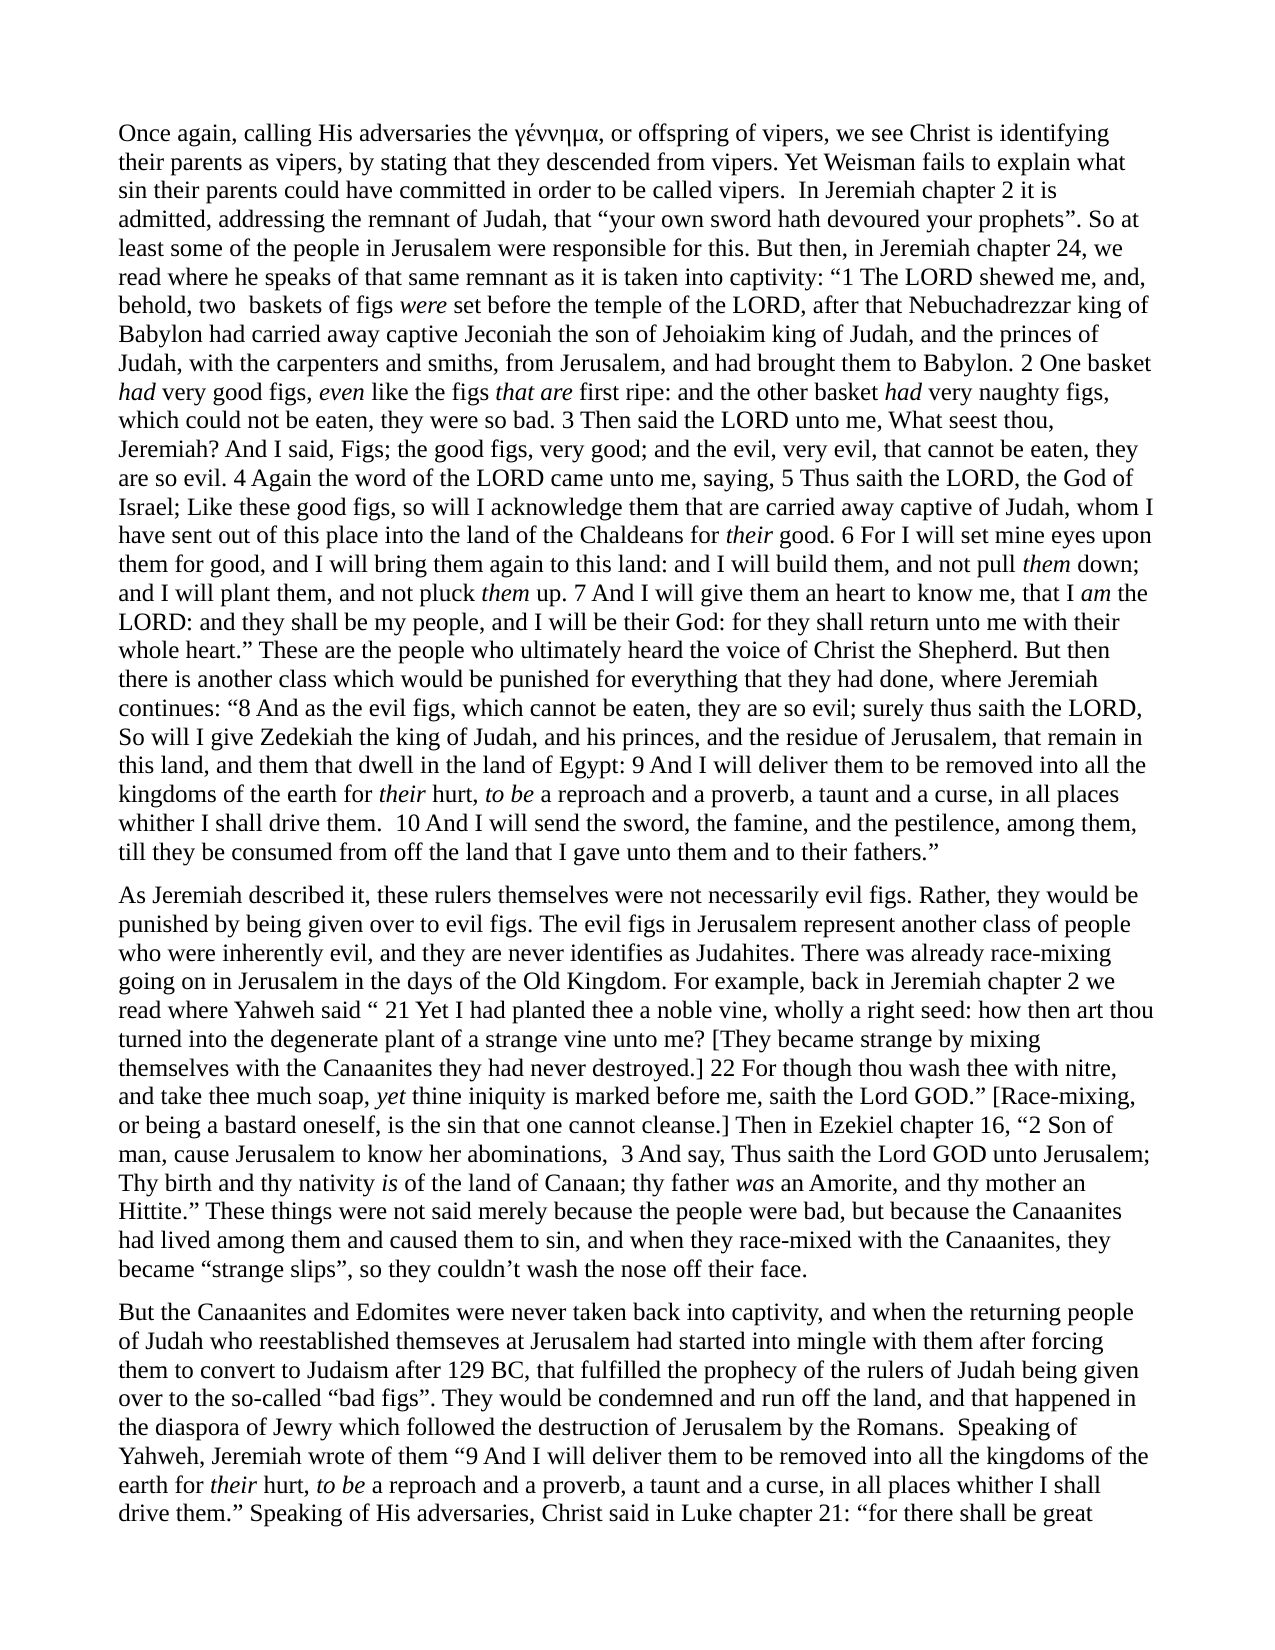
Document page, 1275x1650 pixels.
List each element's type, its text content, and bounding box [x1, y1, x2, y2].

text As Jeremiah described it, these rulers themselves were not necessarily evil figs. Rather, they would be punished by being given over to evil figs. The evil figs in Jerusalem represent another class of people who were inherently evil, and they are never identifies as Judahites. There was already race-mixing going on in Jerusalem in the days of the Old Kingdom. For example, back in Jeremiah chapter 2 we read where Yahweh said “ 21 Yet I had planted thee a noble vine, wholly a right seed: how then art thou turned into the degenerate plant of a strange vine unto me? [They became strange by mixing themselves with the Canaanites they had never destroyed.] 22 For though thou wash thee with nitre, and take thee much soap, yet thine iniquity is marked before me, saith the Lord GOD.” [Race-mixing, or being a bastard oneself, is the sin that one cannot cleanse.] Then in Ezekiel chapter 16, “2 Son of man, cause Jerusalem to know her abominations, 3 And say, Thus saith the Lord GOD unto Jerusalem; Thy birth and thy nativity is of the land of Canaan; thy father was an Amorite, and thy mother an Hittite.” These things were not said merely because the people were bad, but because the Canaanites had lived among them and caused them to sin, and when they race-mixed with the Canaanites, they became “strange slips”, so they couldn’t wash the nose off their face. [118, 880, 1157, 1283]
text Once again, calling His adversaries the γέννημα, or offspring of vipers, we see Christ is identifying their parents as vipers, by stating that they descended from vipers. Yet Weisman fails to explain what sin their parents could have committed in order to be called vipers. In Jeremiah chapter 2 it is admitted, addressing the remnant of Judah, that “your own sword hath devoured your prophets”. So at least some of the people in Jerusalem were responsible for this. But then, in Jeremiah chapter 24, we read where he speaks of that same remnant as it is taken into captivity: “1 The LORD shewed me, and, behold, two baskets of figs were set before the temple of the LORD, after that Nebuchadrezzar king of Babylon had carried away captive Jeconiah the son of Jehoiakim king of Judah, and the princes of Judah, with the carpenters and smiths, from Jerusalem, and had brought them to Babylon. 2 One basket had very good figs, even like the figs that are first ripe: and the other basket had very naughty figs, which could not be eaten, they were so bad. 3 Then said the LORD unto me, What seest thou, Jeremiah? And I said, Figs; the good figs, very good; and the evil, very evil, that cannot be eaten, they are so evil. 4 Again the word of the LORD came unto me, saying, 5 Thus saith the LORD, the God of Israel; Like these good figs, so will I acknowledge them that are carried away captive of Judah, whom I have sent out of this place into the land of the Chaldeans for their good. 6 For I will set mine eyes upon them for good, and I will bring them again to this land: and I will build them, and not pull them down; and I will plant them, and not pluck them up. 7 And I will give them an heart to know me, that I am the LORD: and they shall be my people, and I will be their God: for they shall return unto me with their whole heart.” These are the people who ultimately heard the voice of Christ the Shepherd. But then there is another class which would be punished for everything that they had done, where Jeremiah continues: “8 And as the evil figs, which cannot be eaten, they are so evil; surely thus saith the LORD, So will I give Zedekiah the king of Judah, and his princes, and the residue of Jerusalem, that remain in this land, and them that dwell in the land of Egypt: 9 And I will deliver them to be removed into all the kingdoms of the earth for their hurt, to be a reproach and a proverb, a taunt and a curse, in all places whither I shall drive them. 10 And I will send the sword, the famine, and the pestilence, among them, till they be consumed from off the land that I gave unto them and to their fathers.” [118, 118, 1157, 866]
text But the Canaanites and Edomites were never taken back into captivity, and when the returning people of Judah who reestablished themseves at Jerusalem had started into mingle with them after forcing them to convert to Judaism after 129 BC, that fulfilled the prophecy of the rulers of Judah being given over to the so-called “bad figs”. They would be condemned and run off the land, and that happened in the diaspora of Jewry which followed the destruction of Jerusalem by the Romans. Speaking of Yahweh, Jeremiah wrote of them “9 And I will deliver them to be removed into all the kingdoms of the earth for their hurt, to be a reproach and a proverb, a taunt and a curse, in all places whither I shall drive them.” Speaking of His adversaries, Christ said in Luke chapter 21: “for there shall be great [118, 1297, 1157, 1527]
